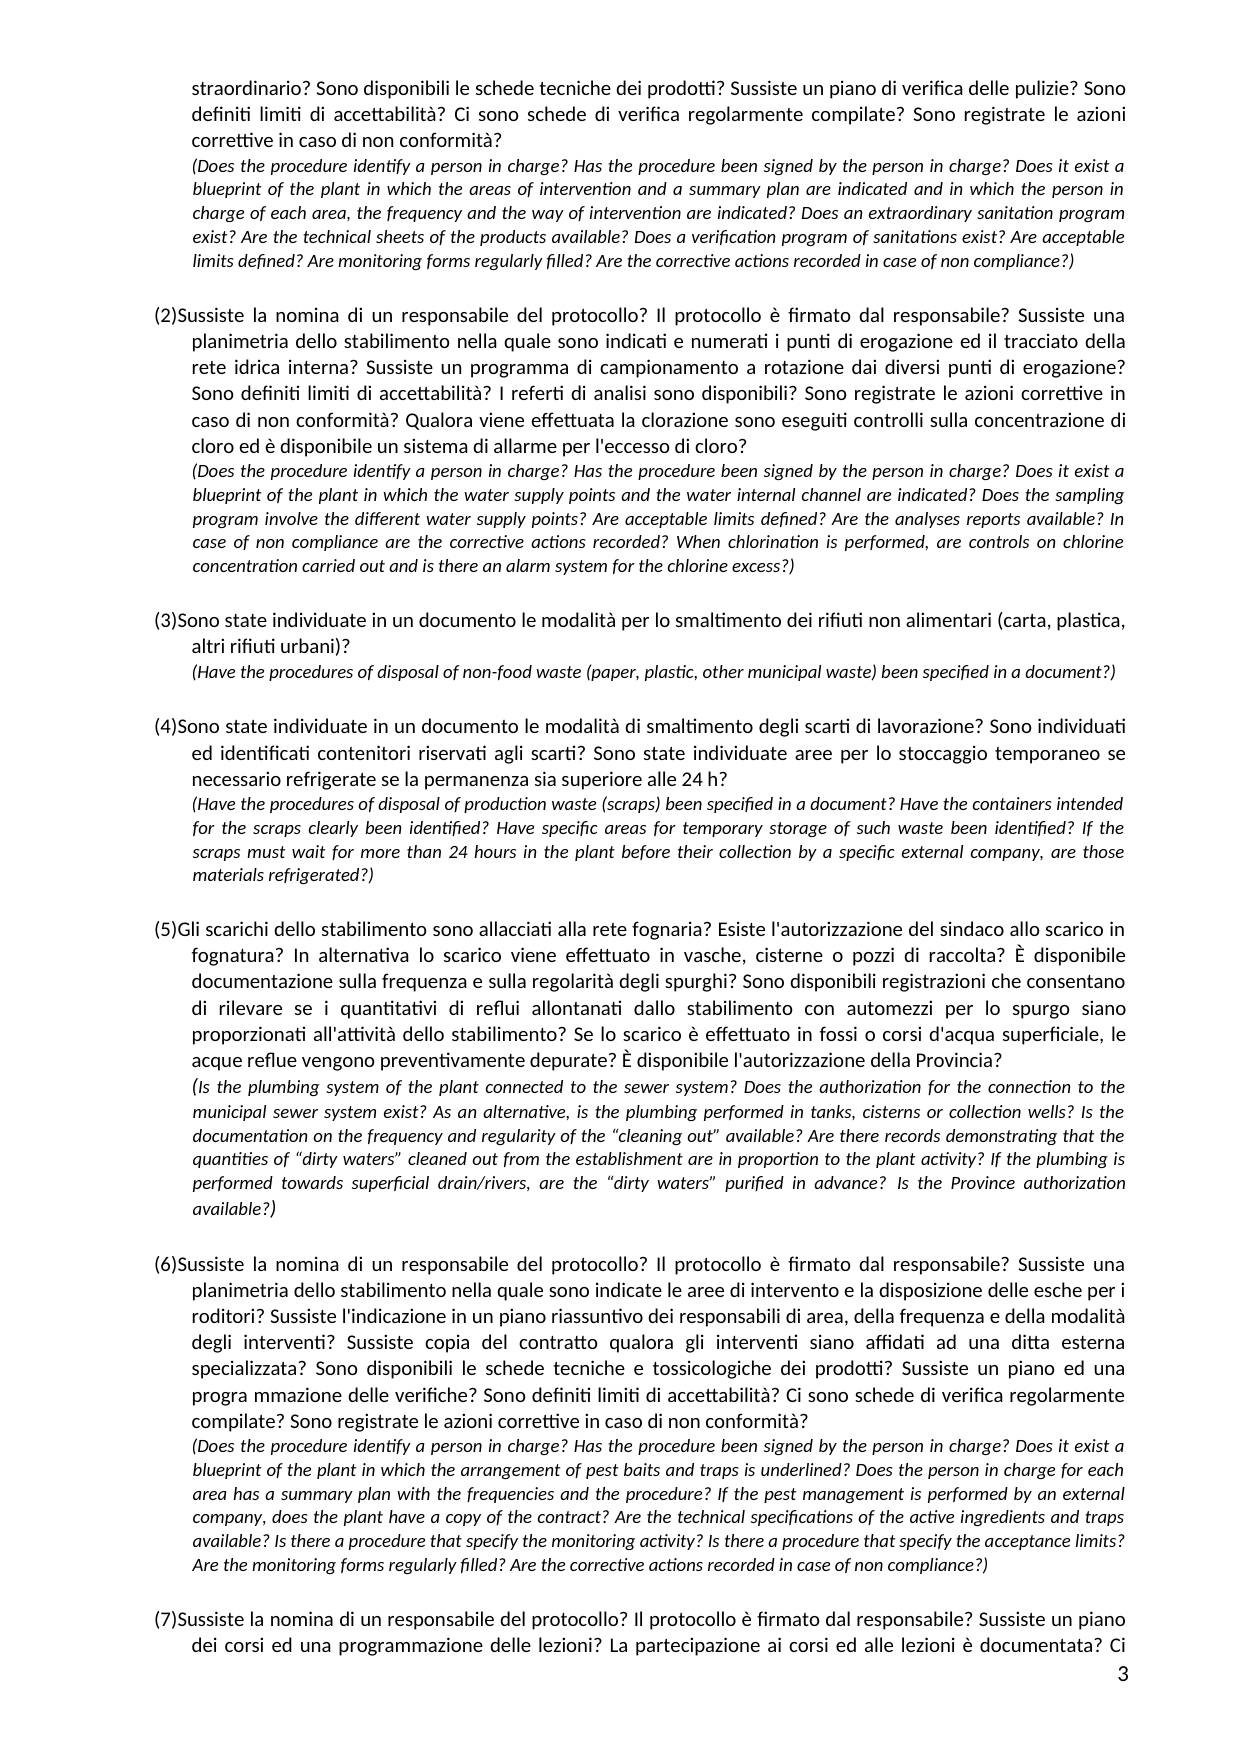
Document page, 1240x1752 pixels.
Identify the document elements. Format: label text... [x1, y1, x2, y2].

text (Have the procedures of disposal of non-food waste (paper, plastic, other municipal waste) been specified in a document?) [191, 660, 1128, 683]
list Sussiste la nomina di un responsabile del protocollo? Il protocollo è firmato dal responsabile? Sussiste un piano dei corsi ed una programmazione delle lezioni? La partecipazione ai corsi ed alle lezioni è documentata? Ci [61, 1607, 1128, 1658]
text (Does the procedure identify a person in charge? Has the procedure been signed by the person in charge? Does it exist a blueprint of the plant in which the water supply points and the water internal channel are indicated? Does the sampling program involve the different water supply points? Are acceptable limits defined? Are the analyses reports available? In case of non compliance are the corrective actions recorded? When chlorination is performed, are controls on chlorine concentration carried out and is there an alarm system for the chlorine excess?) [191, 459, 1128, 577]
text (Does the procedure identify a person in charge? Has the procedure been signed by the person in charge? Does it exist a blueprint of the plant in which the areas of intervention and a summary plan are indicated and in which the person in charge of each area, the frequency and the way of intervention are indicated? Does an extraordinary sanitation program exist? Are the technical sheets of the products available? Does a verification program of sanitations exist? Are acceptable limits defined? Are monitoring forms regularly filled? Are the corrective actions recorded in case of non compliance?) [191, 154, 1128, 272]
list Sussiste la nomina di un responsabile del protocollo? Il protocollo è firmato dal responsabile? Sussiste una planimetria dello stabilimento nella quale sono indicati e numerati i punti di erogazione ed il tracciato della rete idrica interna? Sussiste un programma di campionamento a rotazione dai diversi punti di erogazione? Sono definiti limiti di accettabilità? I referti di analisi sono disponibili? Sono registrate le azioni correttive in caso di non conformità? Qualora viene effettuata la clorazione sono eseguiti controlli sulla concentrazione di cloro ed è disponibile un sistema di allarme per l'eccesso di cloro? [61, 302, 1128, 458]
list Gli scarichi dello stabilimento sono allacciati alla rete fognaria? Esiste l'autorizzazione del sindaco allo scarico in fognatura? In alternativa lo scarico viene effettuato in vasche, cisterne o pozzi di raccolta? È disponibile documentazione sulla frequenza e sulla regolarità degli spurghi? Sono disponibili registrazioni che consentano di rilevare se i quantitativi di reflui allontanati dallo stabilimento con automezzi per lo spurgo siano proporzionati all'attività dello stabilimento? Se lo scarico è effettuato in fossi o corsi d'acqua superficiale, le acque reflue vengono preventivamente depurate? È disponibile l'autorizzazione della Provincia? [61, 916, 1128, 1073]
list straordinario? Sono disponibili le schede tecniche dei prodotti? Sussiste un piano di verifica delle pulizie? Sono definiti limiti di accettabilità? Ci sono schede di verifica regolarmente compilate? Sono registrate le azioni correttive in caso di non conformità? [61, 75, 1128, 153]
text (Does the procedure identify a person in charge? Has the procedure been signed by the person in charge? Does it exist a blueprint of the plant in which the arrangement of pest baits and traps is underlined? Does the person in charge for each area has a summary plan with the frequencies and the procedure? If the pest management is performed by an external company, does the plant have a copy of the contract? Are the technical specifications of the active ingredients and traps available? Is there a procedure that specify the monitoring activity? Is there a procedure that specify the acceptance limits? Are the monitoring forms regularly filled? Are the corrective actions recorded in case of non compliance?) [191, 1434, 1128, 1576]
text (Is the plumbing system of the plant connected to the sewer system? Does the authorization for the connection to the municipal sewer system exist? As an alternative, is the plumbing performed in tanks, cisterns or collection wells? Is the documentation on the frequency and regularity of the “cleaning out” available? Are there records demonstrating that the quantities of “dirty waters” cleaned out from the establishment are in proportion to the plant activity? If the plumbing is performed towards superficial drain/rivers, are the “dirty waters” purified in advance? Is the Province authorization available?) [191, 1074, 1128, 1221]
list Sono state individuate in un documento le modalità per lo smaltimento dei rifiuti non alimentari (carta, plastica, altri rifiuti urbani)? [61, 607, 1128, 659]
list Sussiste la nomina di un responsabile del protocollo? Il protocollo è firmato dal responsabile? Sussiste una planimetria dello stabilimento nella quale sono indicate le aree di intervento e la disposizione delle esche per i roditori? Sussiste l'indicazione in un piano riassuntivo dei responsabili di area, della frequenza e della modalità degli interventi? Sussiste copia del contratto qualora gli interventi siano affidati ad una ditta esterna specializzata? Sono disponibili le schede tecniche e tossicologiche dei prodotti? Sussiste un piano ed una progra mmazione delle verifiche? Sono definiti limiti di accettabilità? Ci sono schede di verifica regolarmente compilate? Sono registrate le azioni correttive in caso di non conformità? [61, 1251, 1128, 1433]
list Sono state individuate in un documento le modalità di smaltimento degli scarti di lavorazione? Sono individuati ed identificati contenitori riservati agli scarti? Sono state individuate aree per lo stoccaggio temporaneo se necessario refrigerate se la permanenza sia superiore alle 24 h? [61, 713, 1128, 791]
text (Have the procedures of disposal of production waste (scraps) been specified in a document? Have the containers intended for the scraps clearly been identified? Have specific areas for temporary storage of such waste been identified? If the scraps must wait for more than 24 hours in the plant before their collection by a specific external company, are those materials refrigerated?) [191, 792, 1128, 887]
